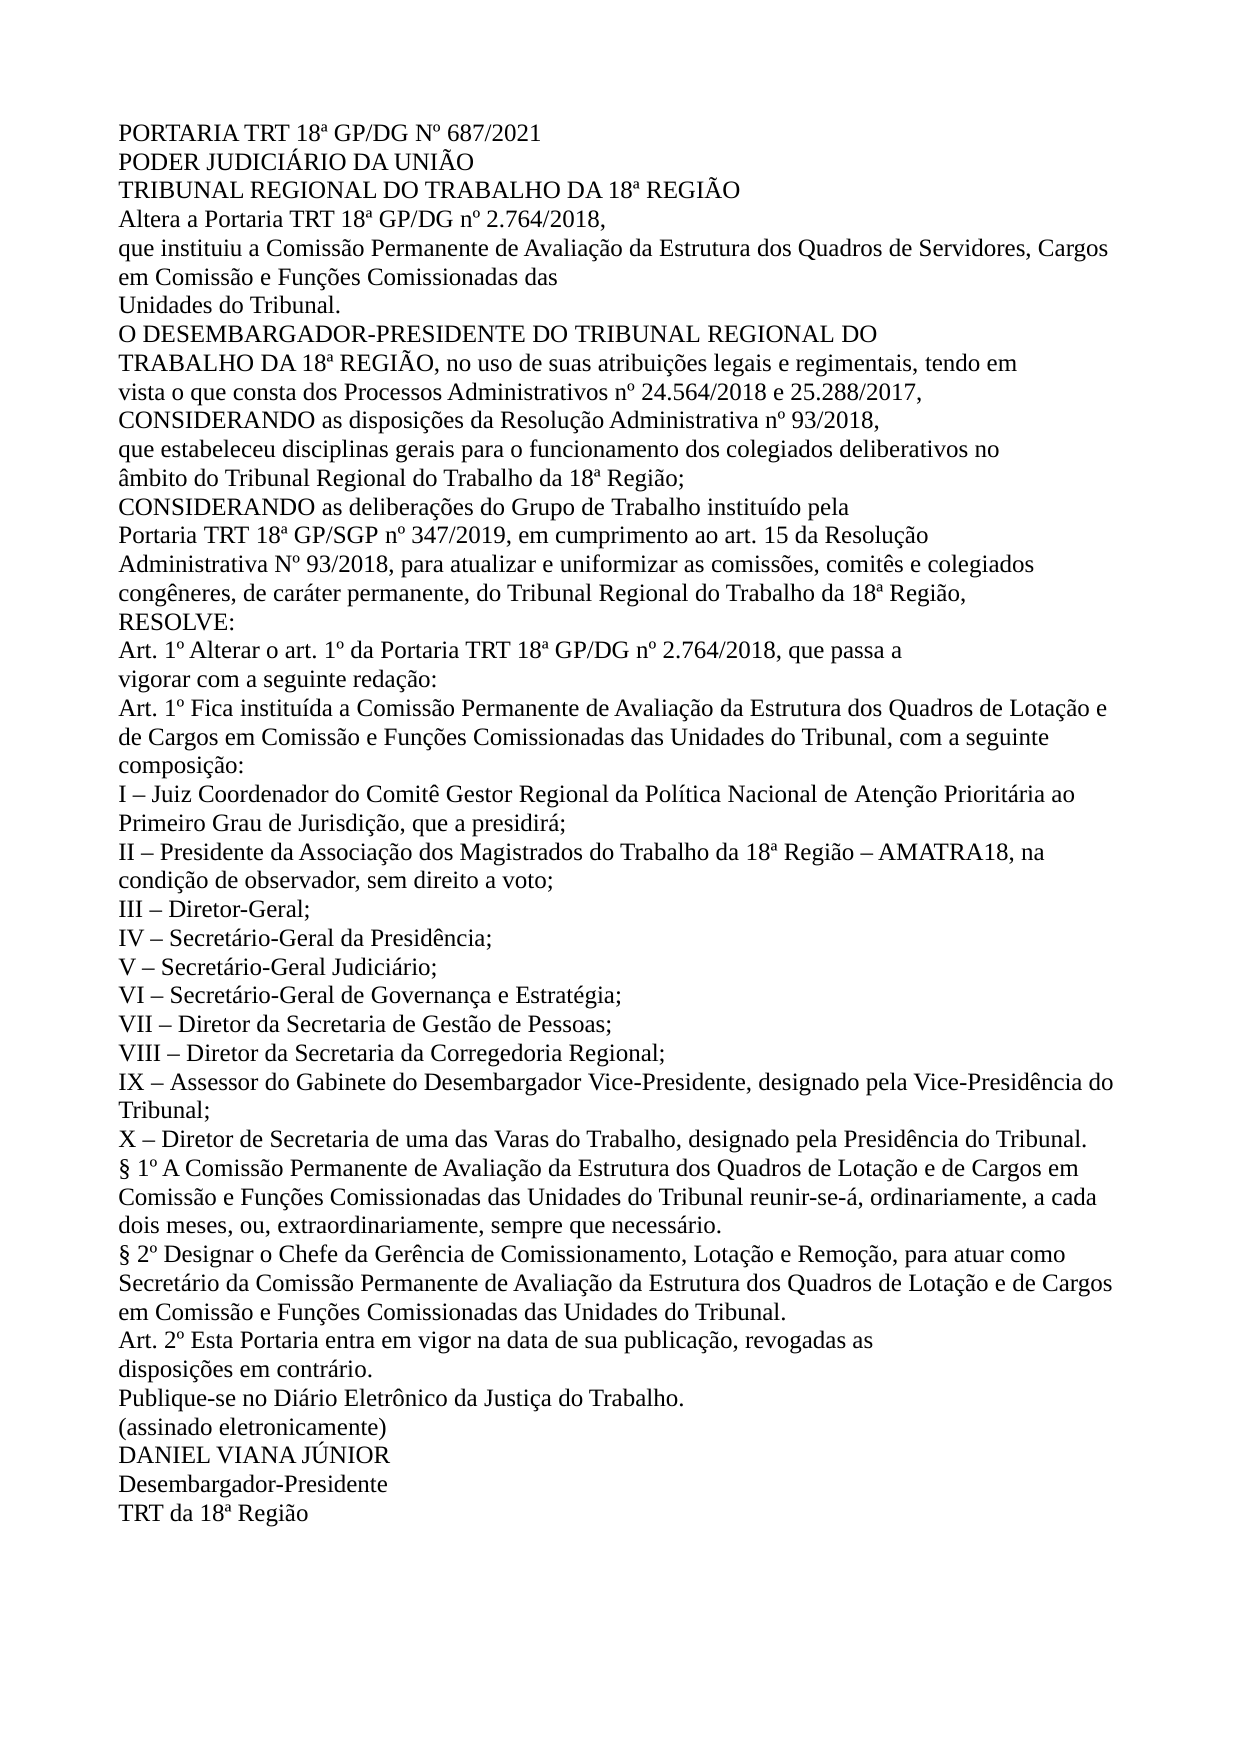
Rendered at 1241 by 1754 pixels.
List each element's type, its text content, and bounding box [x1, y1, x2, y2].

text Altera a Portaria TRT 18ª GP/DG nº 2.764/2018, que instituiu a Comissão Permanente de Avaliação da Estrutura dos Quadros de Servidores, Cargos em Comissão e Funções Comissionadas das Unidades do Tribunal. [118, 204, 1122, 319]
text O DESEMBARGADOR-PRESIDENTE DO TRIBUNAL REGIONAL DO TRABALHO DA 18ª REGIÃO, no uso de suas atribuições legais e regimentais, tendo em vista o que consta dos Processos Administrativos nº 24.564/2018 e 25.288/2017, CONSIDERANDO as disposições da Resolução Administrativa nº 93/2018, que estabeleceu disciplinas gerais para o funcionamento dos colegiados deliberativos no âmbito do Tribunal Regional do Trabalho da 18ª Região; CONSIDERANDO as deliberações do Grupo de Trabalho instituído pela Portaria TRT 18ª GP/SGP nº 347/2019, em cumprimento ao art. 15 da Resolução Administrativa Nº 93/2018, para atualizar e uniformizar as comissões, comitês e colegiados congêneres, de caráter permanente, do Tribunal Regional do Trabalho da 18ª Região, RESOLVE: Art. 1º Alterar o art. 1º da Portaria TRT 18ª GP/DG nº 2.764/2018, que passa a vigorar com a seguinte redação: Art. 1º Fica instituída a Comissão Permanente de Avaliação da Estrutura dos Quadros de Lotação e de Cargos em Comissão e Funções Comissionadas das Unidades do Tribunal, com a seguinte composição: I – Juiz Coordenador do Comitê Gestor Regional da Política Nacional de Atenção Prioritária ao Primeiro Grau de Jurisdição, que a presidirá; II – Presidente da Associação dos Magistrados do Trabalho da 18ª Região – AMATRA18, na condição de observador, sem direito a voto; III – Diretor-Geral; IV – Secretário-Geral da Presidência; V – Secretário-Geral Judiciário; [118, 319, 1122, 981]
text PODER JUDICIÁRIO DA UNIÃO TRIBUNAL REGIONAL DO TRABALHO DA 18ª REGIÃO [118, 147, 1122, 204]
text PORTARIA TRT 18ª GP/DG Nº 687/2021 [118, 118, 1122, 147]
text VI – Secretário-Geral de Governança e Estratégia; VII – Diretor da Secretaria de Gestão de Pessoas; VIII – Diretor da Secretaria da Corregedoria Regional; IX – Assessor do Gabinete do Desembargador Vice-Presidente, designado pela Vice-Presidência do Tribunal; X – Diretor de Secretaria de uma das Varas do Trabalho, designado pela Presidência do Tribunal. § 1º A Comissão Permanente de Avaliação da Estrutura dos Quadros de Lotação e de Cargos em Comissão e Funções Comissionadas das Unidades do Tribunal reunir-se-á, ordinariamente, a cada dois meses, ou, extraordinariamente, sempre que necessário. § 2º Designar o Chefe da Gerência de Comissionamento, Lotação e Remoção, para atuar como Secretário da Comissão Permanente de Avaliação da Estrutura dos Quadros de Lotação e de Cargos em Comissão e Funções Comissionadas das Unidades do Tribunal. Art. 2º Esta Portaria entra em vigor na data de sua publicação, revogadas as disposições em contrário. Publique-se no Diário Eletrônico da Justiça do Trabalho. (assinado eletronicamente) DANIEL VIANA JÚNIOR Desembargador-Presidente TRT da 18ª Região [118, 981, 1122, 1527]
